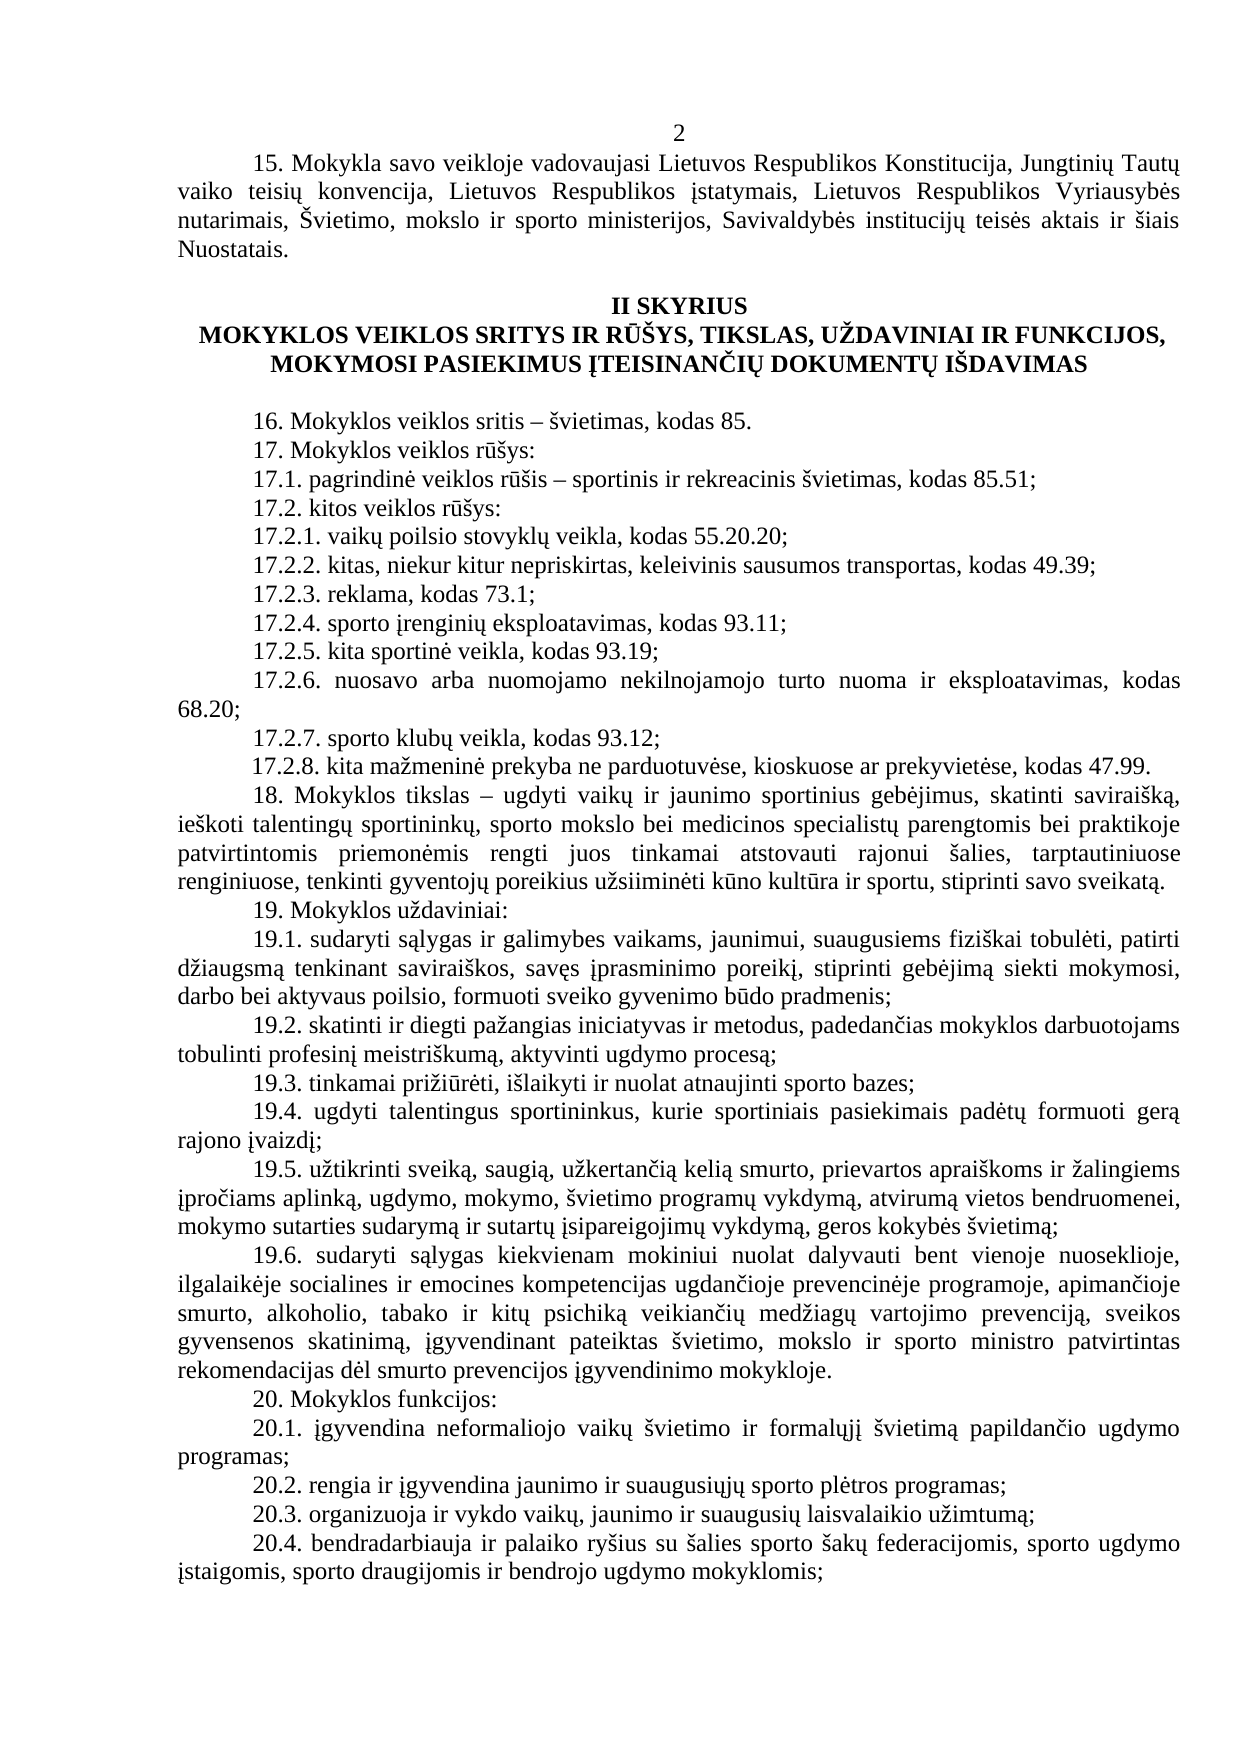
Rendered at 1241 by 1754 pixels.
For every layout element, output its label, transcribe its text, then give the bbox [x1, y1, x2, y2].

text 19. Mokyklos uždaviniai: [177, 895, 1181, 924]
text 17.2.1. vaikų poilsio stovyklų veikla, kodas 55.20.20; [177, 521, 1181, 550]
text 19.4. ugdyti talentingus sportininkus, kurie sportiniais pasiekimais padėtų formuoti gerą rajono įvaizdį; [177, 1096, 1181, 1154]
text 20. Mokyklos funkcijos: [177, 1384, 1181, 1413]
text 17.2.4. sporto įrenginių eksploatavimas, kodas 93.11; [177, 608, 1181, 636]
text 16. Mokyklos veiklos sritis – švietimas, kodas 85. [177, 406, 1181, 435]
text 20.4. bendradarbiauja ir palaiko ryšius su šalies sporto šakų federacijomis, sporto ugdymo įstaigomis, sporto draugijomis ir bendrojo ugdymo mokyklomis; [177, 1528, 1181, 1585]
text 17.2.2. kitas, niekur kitur nepriskirtas, keleivinis sausumos transportas, kodas 49.39; [177, 550, 1181, 579]
text 19.3. tinkamai prižiūrėti, išlaikyti ir nuolat atnaujinti sporto bazes; [177, 1068, 1181, 1096]
text 17.2.5. kita sportinė veikla, kodas 93.19; [177, 636, 1181, 665]
text 15. Mokykla savo veikloje vadovaujasi Lietuvos Respublikos Konstitucija, Jungtinių Tautų vaiko teisių konvencija, Lietuvos Respublikos įstatymais, Lietuvos Respublikos Vyriausybės nutarimais, Švietimo, mokslo ir sporto ministerijos, Savivaldybės institucijų teisės aktais ir šiais Nuostatais. [177, 148, 1181, 263]
text 19.5. užtikrinti sveiką, saugią, užkertančią kelią smurto, prievartos apraiškoms ir žalingiems įpročiams aplinką, ugdymo, mokymo, švietimo programų vykdymą, atvirumą vietos bendruomenei, mokymo sutarties sudarymą ir sutartų įsipareigojimų vykdymą, geros kokybės švietimą; [177, 1154, 1181, 1240]
text 18. Mokyklos tikslas – ugdyti vaikų ir jaunimo sportinius gebėjimus, skatinti saviraišką, ieškoti talentingų sportininkų, sporto mokslo bei medicinos specialistų parengtomis bei praktikoje patvirtintomis priemonėmis rengti juos tinkamai atstovauti rajonui šalies, tarptautiniuose renginiuose, tenkinti gyventojų poreikius užsiiminėti kūno kultūra ir sportu, stiprinti savo sveikatą. [177, 780, 1181, 895]
text 17.2. kitos veiklos rūšys: [177, 493, 1181, 521]
text 19.1. sudaryti sąlygas ir galimybes vaikams, jaunimui, suaugusiems fiziškai tobulėti, patirti džiaugsmą tenkinant saviraiškos, savęs įprasminimo poreikį, stiprinti gebėjimą siekti mokymosi, darbo bei aktyvaus poilsio, formuoti sveiko gyvenimo būdo pradmenis; [177, 924, 1181, 1010]
text MOKYKLOS VEIKLOS SRITYS IR RŪŠYS, TIKSLAS, UŽDAVINIAI IR FUNKCIJOS, MOKYMOSI PASIEKIMUS ĮTEISINANČIŲ DOKUMENTŲ IŠDAVIMAS [177, 320, 1181, 378]
text 17.2.8. kita mažmeninė prekyba ne parduotuvėse, kioskuose ar prekyvietėse, kodas 47.99. [177, 751, 1181, 780]
text 17.1. pagrindinė veiklos rūšis – sportinis ir rekreacinis švietimas, kodas 85.51; [177, 464, 1181, 493]
text 20.3. organizuoja ir vykdo vaikų, jaunimo ir suaugusių laisvalaikio užimtumą; [177, 1499, 1181, 1528]
text 20.2. rengia ir įgyvendina jaunimo ir suaugusiųjų sporto plėtros programas; [177, 1470, 1181, 1499]
text 17.2.6. nuosavo arba nuomojamo nekilnojamojo turto nuoma ir eksploatavimas, kodas 68.20; [177, 665, 1181, 723]
text 17. Mokyklos veiklos rūšys: [177, 435, 1181, 464]
text 17.2.3. reklama, kodas 73.1; [177, 579, 1181, 608]
text 20.1. įgyvendina neformaliojo vaikų švietimo ir formalųjį švietimą papildančio ugdymo programas; [177, 1413, 1181, 1470]
text II SKYRIUS [177, 291, 1181, 320]
text 19.6. sudaryti sąlygas kiekvienam mokiniui nuolat dalyvauti bent vienoje nuoseklioje, ilgalaikėje socialines ir emocines kompetencijas ugdančioje prevencinėje programoje, apimančioje smurto, alkoholio, tabako ir kitų psichiką veikiančių medžiagų vartojimo prevenciją, sveikos gyvensenos skatinimą, įgyvendinant pateiktas švietimo, mokslo ir sporto ministro patvirtintas rekomendacijas dėl smurto prevencijos įgyvendinimo mokykloje. [177, 1240, 1181, 1384]
text 19.2. skatinti ir diegti pažangias iniciatyvas ir metodus, padedančias mokyklos darbuotojams tobulinti profesinį meistriškumą, aktyvinti ugdymo procesą; [177, 1010, 1181, 1068]
text 17.2.7. sporto klubų veikla, kodas 93.12; [177, 723, 1181, 751]
